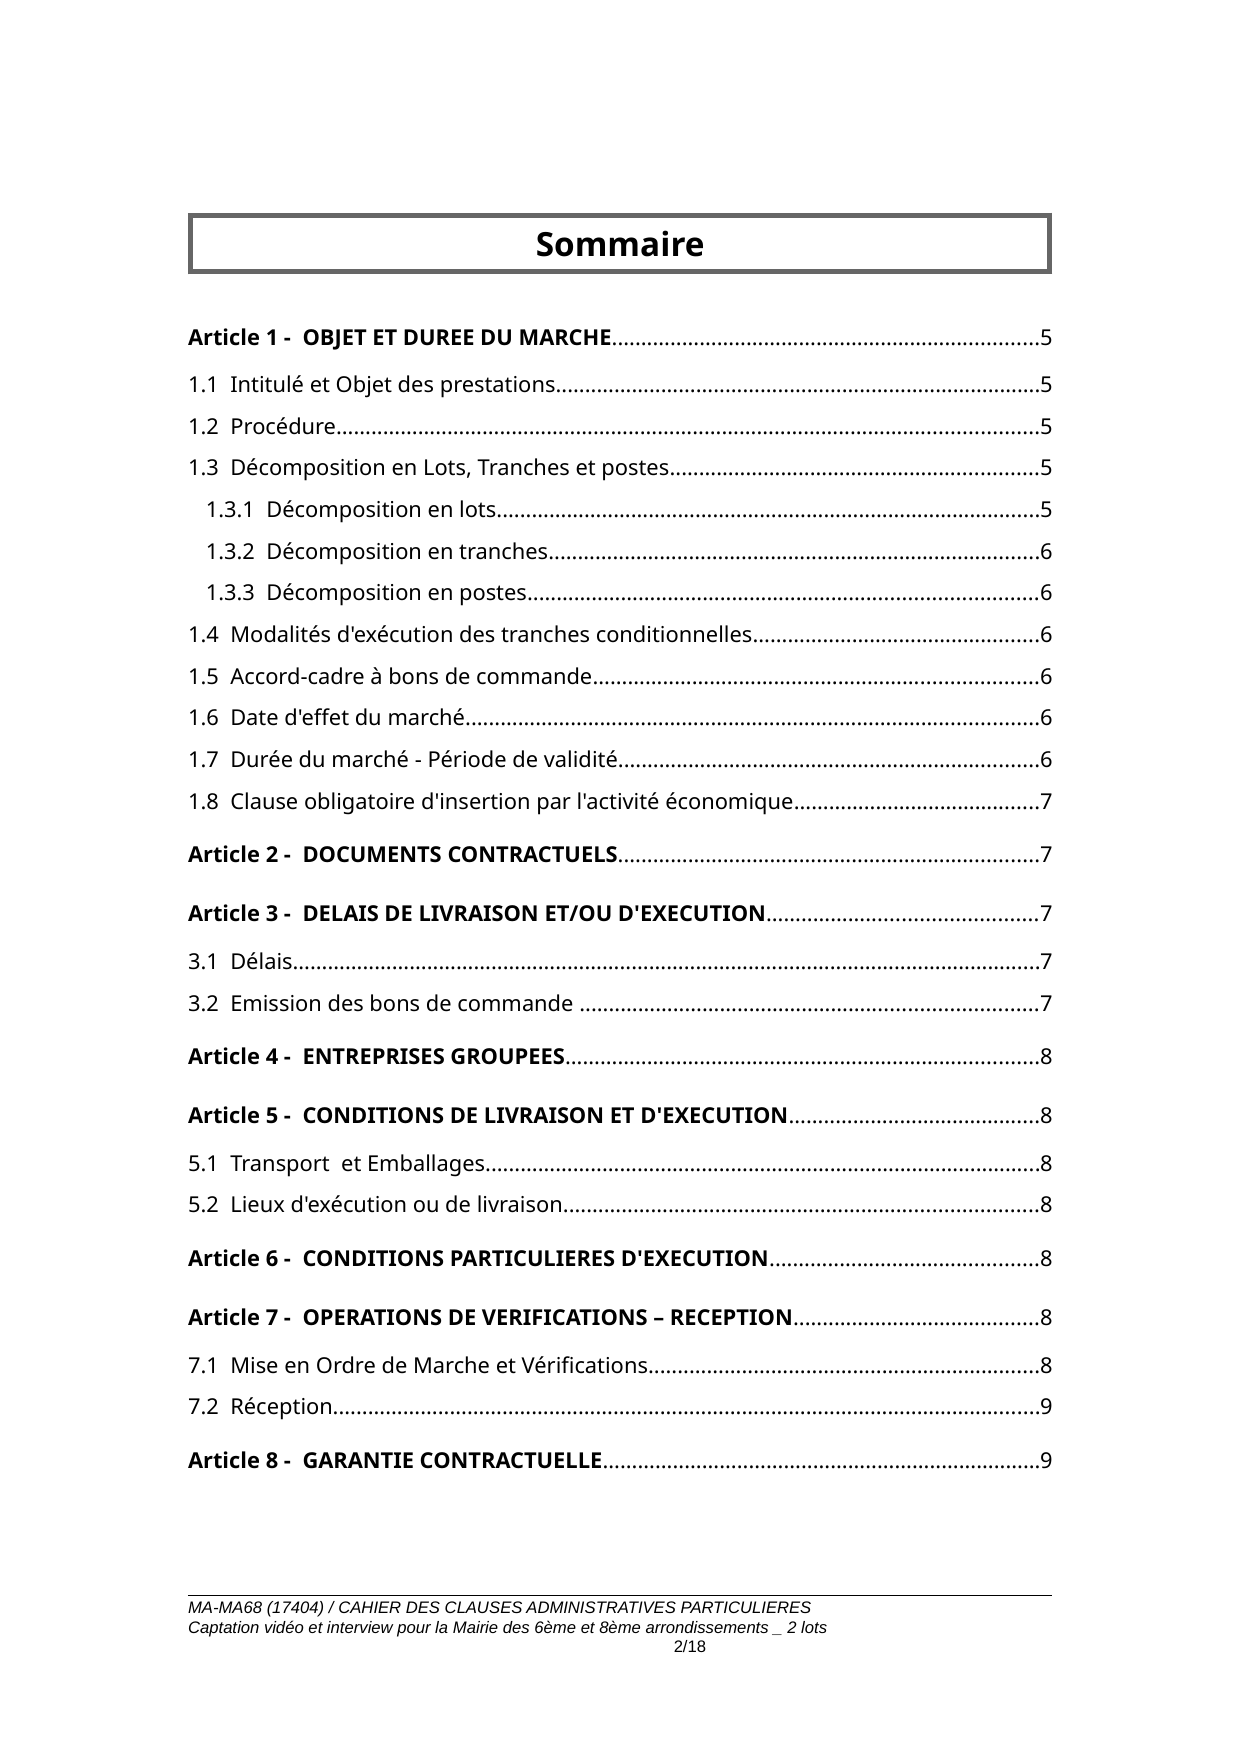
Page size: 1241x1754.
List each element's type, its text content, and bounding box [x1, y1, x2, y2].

text 5.2 Lieux d'exécution ou de livraison 8 [188, 1189, 1052, 1219]
text 1.8 Clause obligatoire d'insertion par l'activité économique 7 [188, 786, 1052, 816]
text Article 5 - CONDITIONS DE LIVRAISON ET D'EXECUTION 8 [188, 1100, 1052, 1130]
text 3.2 Emission des bons de commande 7 [188, 988, 1052, 1017]
text 1.3 Décomposition en Lots, Tranches et postes 5 [188, 452, 1052, 482]
text Article 8 - GARANTIE CONTRACTUELLE 9 [188, 1445, 1052, 1474]
subtitle Sommaire [193, 218, 1047, 269]
text Article 7 - OPERATIONS DE VERIFICATIONS – RECEPTION 8 [188, 1302, 1052, 1332]
text 1.2 Procédure 5 [188, 411, 1052, 441]
text 1.3.1 Décomposition en lots 5 [206, 494, 1052, 524]
text 3.1 Délais 7 [188, 946, 1052, 976]
text 1.3.2 Décomposition en tranches 6 [206, 536, 1052, 566]
text 1.6 Date d'effet du marché 6 [188, 702, 1052, 732]
text 5.1 Transport et Emballages 8 [188, 1148, 1052, 1178]
text 1.3.3 Décomposition en postes 6 [206, 577, 1052, 607]
text Article 3 - DELAIS DE LIVRAISON ET/OU D'EXECUTION 7 [188, 898, 1052, 928]
text 1.5 Accord-cadre à bons de commande 6 [188, 661, 1052, 691]
text Article 1 - OBJET ET DUREE DU MARCHE 5 [188, 322, 1052, 351]
text Article 2 - DOCUMENTS CONTRACTUELS 7 [188, 839, 1052, 869]
text 7.2 Réception 9 [188, 1391, 1052, 1421]
text 1.1 Intitulé et Objet des prestations 5 [188, 369, 1052, 399]
text Article 6 - CONDITIONS PARTICULIERES D'EXECUTION 8 [188, 1243, 1052, 1273]
text 1.7 Durée du marché - Période de validité 6 [188, 744, 1052, 774]
text 1.4 Modalités d'exécution des tranches conditionnelles 6 [188, 619, 1052, 649]
text 7.1 Mise en Ordre de Marche et Vérifications 8 [188, 1350, 1052, 1379]
text Article 4 - ENTREPRISES GROUPEES 8 [188, 1041, 1052, 1071]
